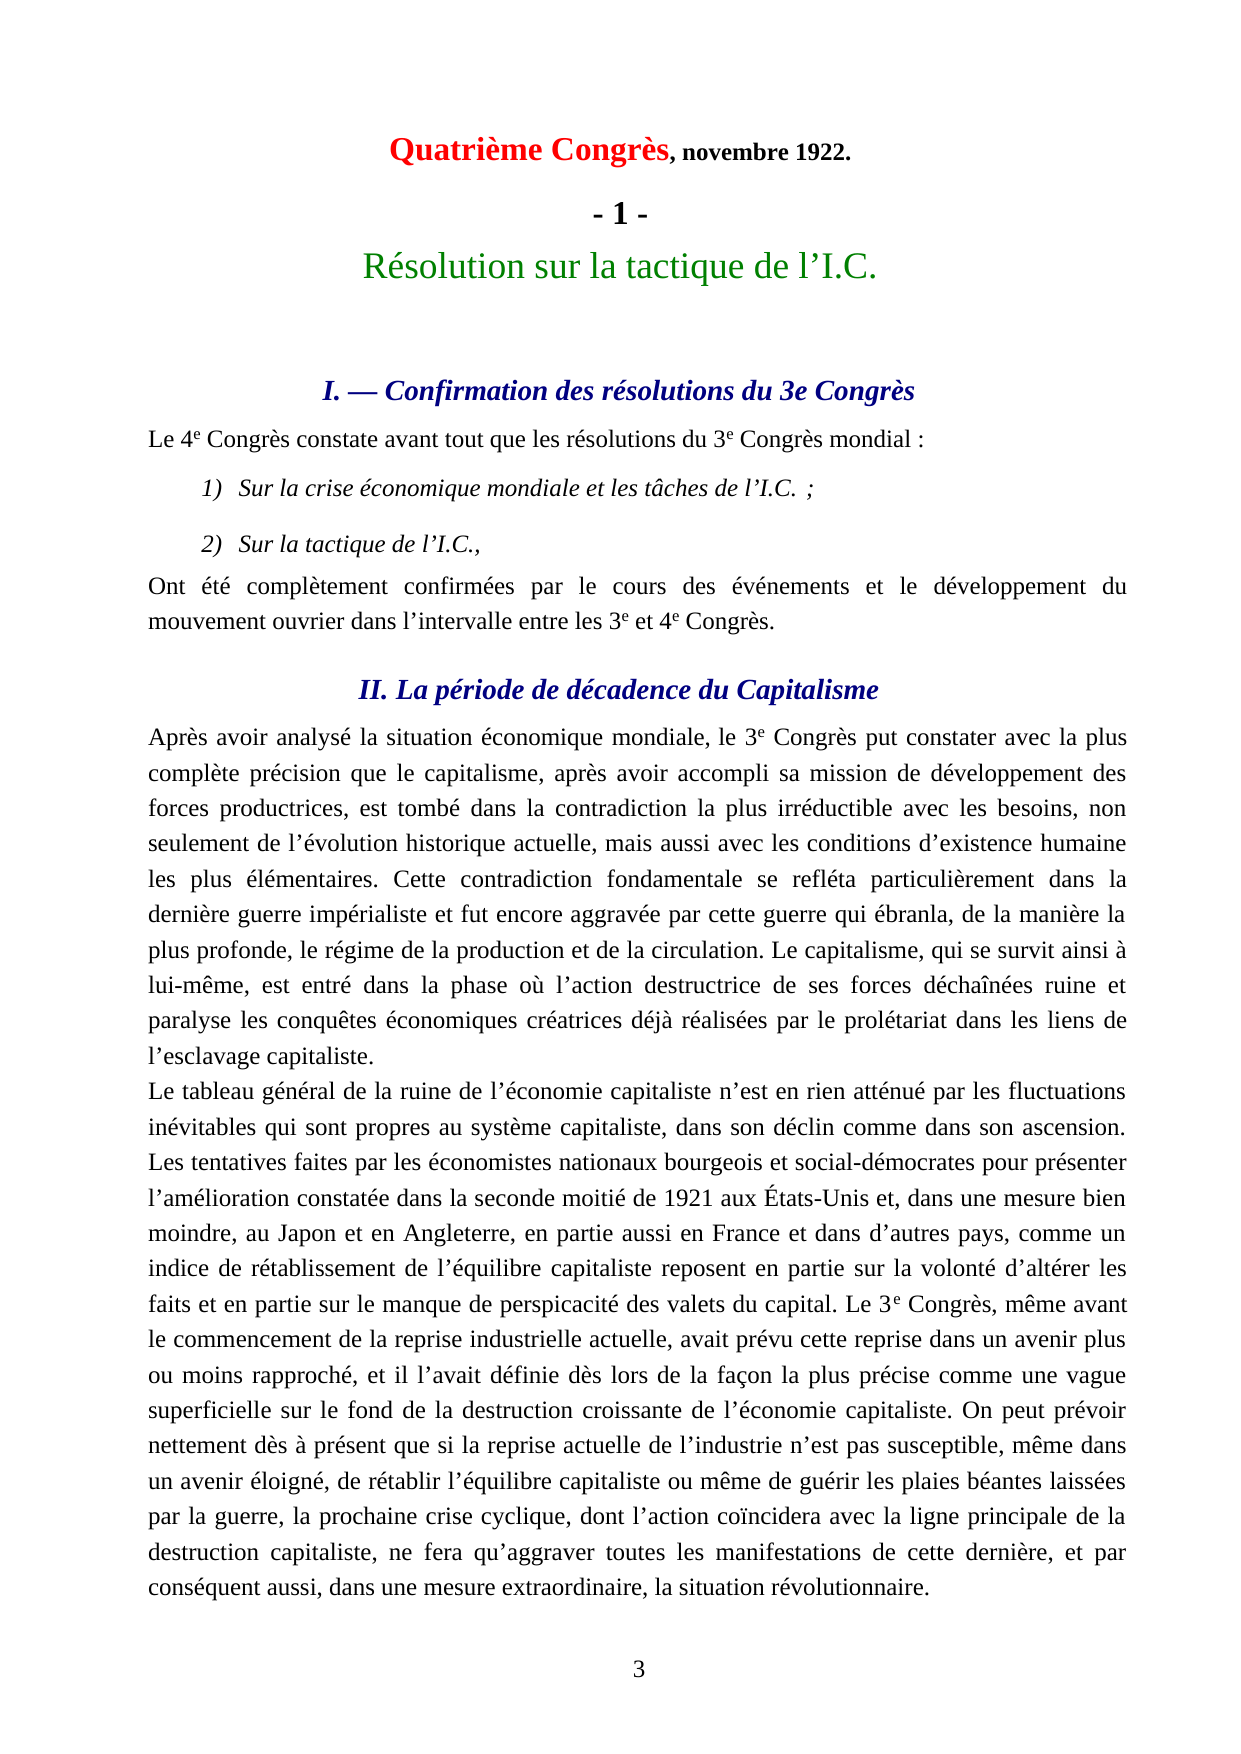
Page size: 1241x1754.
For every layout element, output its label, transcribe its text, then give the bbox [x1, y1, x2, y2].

text Ont été complètement confirmées par le cours des événements et le développement du mouvement ouvrier dans l’intervalle entre les 3e et 4e Congrès. [148, 566, 1128, 637]
text Le tableau général de la ruine de l’économie capitaliste n’est en rien atténué par les fluctuations inévitables qui sont propres au système capitaliste, dans son déclin comme dans son ascension. Les tentatives faites par les économistes nationaux bourgeois et social-démocrates pour présenter l’amélioration constatée dans la seconde moitié de 1921 aux États-Unis et, dans une mesure bien moindre, au Japon et en Angleterre, en partie aussi en France et dans d’autres pays, comme un indice de rétablissement de l’équilibre capitaliste reposent en partie sur la volonté d’altérer les faits et en partie sur le manque de perspicacité des valets du capital. Le 3e Congrès, même avant le commencement de la reprise industrielle actuelle, avait prévu cette reprise dans un avenir plus ou moins rapproché, et il l’avait définie dès lors de la façon la plus précise comme une vague superficielle sur le fond de la destruction croissante de l’économie capitaliste. On peut prévoir nettement dès à présent que si la reprise actuelle de l’industrie n’est pas susceptible, même dans un avenir éloigné, de rétablir l’équilibre capitaliste ou même de guérir les plaies béantes laissées par la guerre, la prochaine crise cyclique, dont l’action coïncidera avec la ligne principale de la destruction capitaliste, ne fera qu’aggraver toutes les manifestations de cette dernière, et par conséquent aussi, dans une mesure extraordinaire, la situation révolutionnaire. [148, 1071, 1128, 1603]
text Le 4e Congrès constate avant tout que les résolutions du 3e Congrès mondial : [148, 419, 1128, 454]
text I. — Confirmation des résolutions du 3e Congrès [112, 373, 1128, 407]
text 1) Sur la crise économique mondiale et les tâches de l’I.C. ; [201, 466, 1128, 504]
text II. La période de décadence du Capitalisme [112, 672, 1128, 706]
text Résolution sur la tactique de l’I.C. [112, 244, 1128, 287]
text 2) Sur la tactique de l’I.C., [201, 522, 1128, 560]
text Quatrième Congrès, novembre 1922. [112, 131, 1128, 168]
text - 1 - [112, 193, 1128, 231]
text Après avoir analysé la situation économique mondiale, le 3e Congrès put constater avec la plus complète précision que le capitalisme, après avoir accompli sa mission de développement des forces productrices, est tombé dans la contradiction la plus irréductible avec les besoins, non seulement de l’évolution historique actuelle, mais aussi avec les conditions d’existence humaine les plus élémentaires. Cette contradiction fondamentale se refléta particulièrement dans la dernière guerre impérialiste et fut encore aggravée par cette guerre qui ébranla, de la manière la plus profonde, le régime de la production et de la circulation. Le capitalisme, qui se survit ainsi à lui-même, est entré dans la phase où l’action destructrice de ses forces déchaînées ruine et paralyse les conquêtes économiques créatrices déjà réalisées par le prolétariat dans les liens de l’esclavage capitaliste. [148, 717, 1128, 1071]
